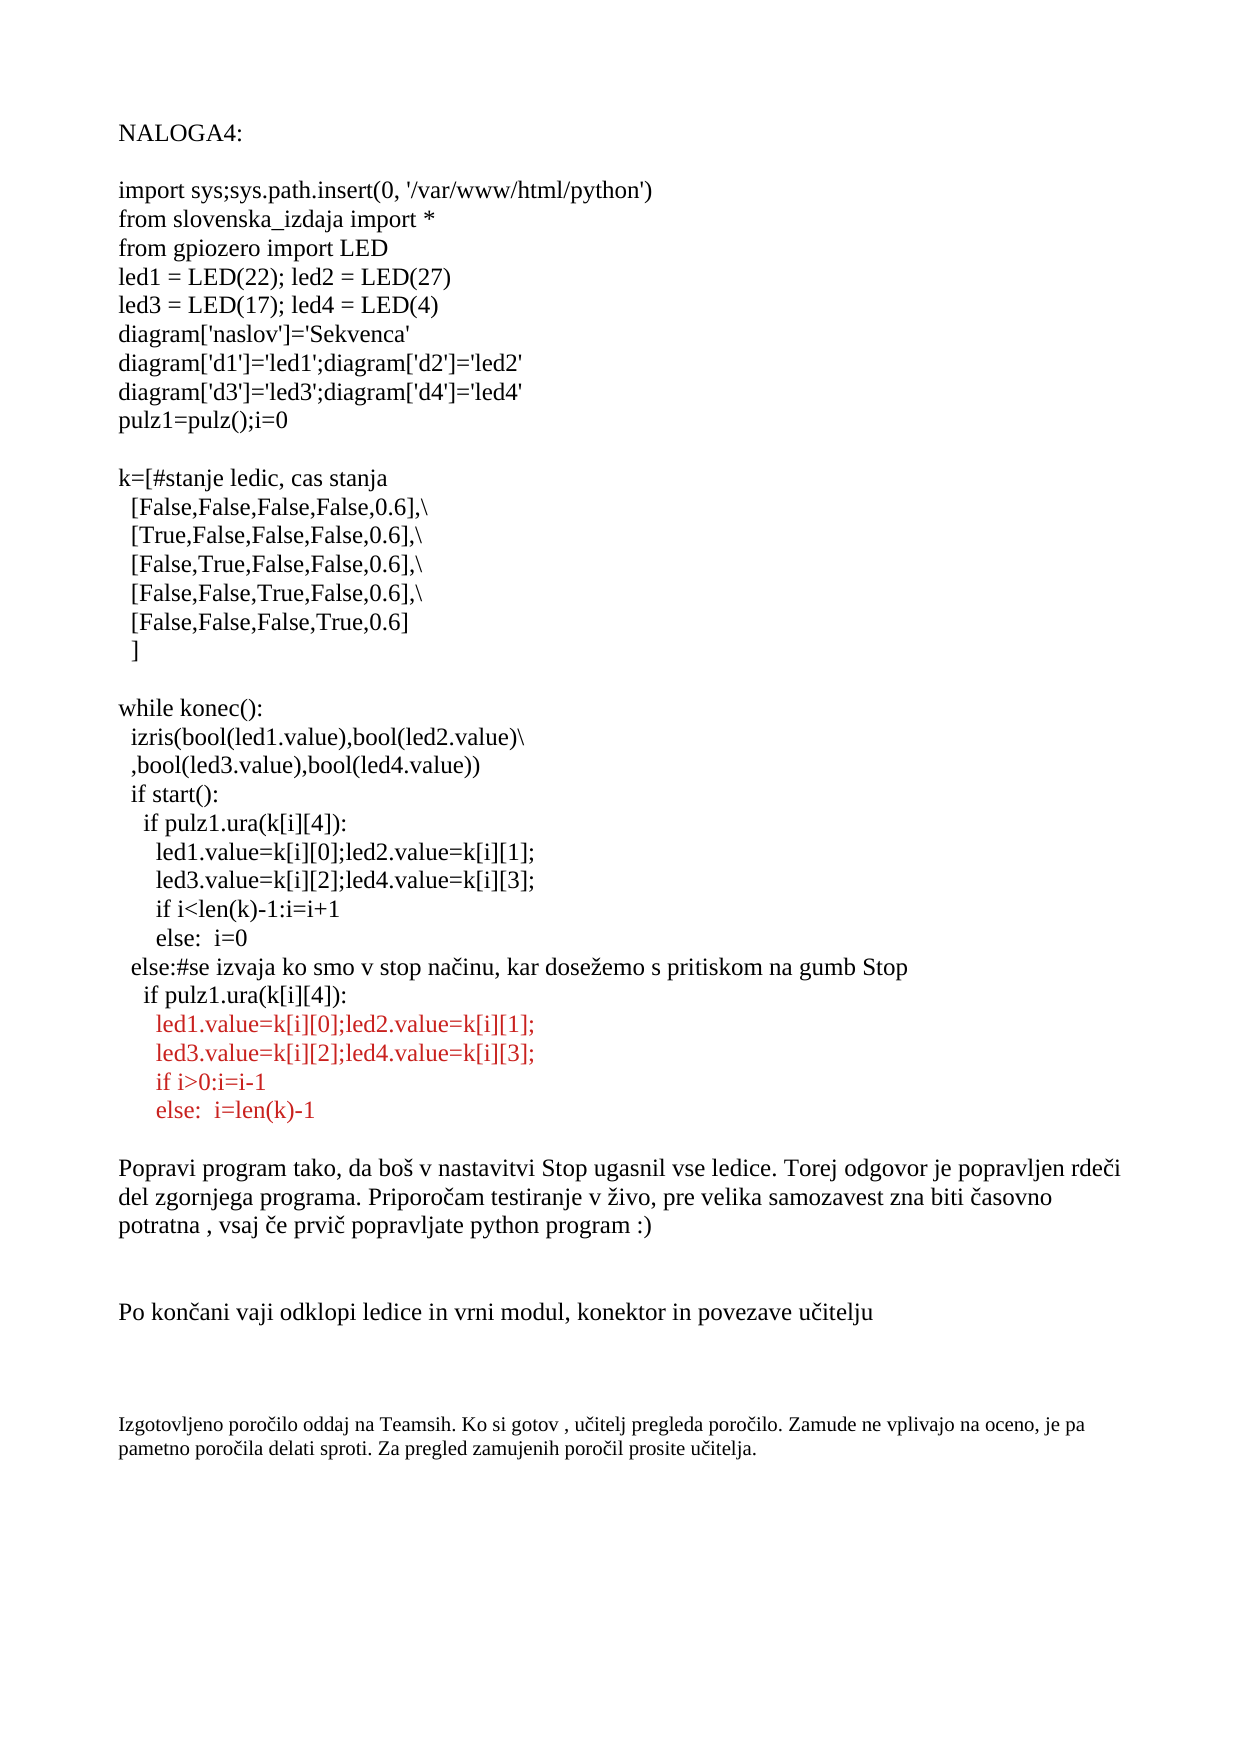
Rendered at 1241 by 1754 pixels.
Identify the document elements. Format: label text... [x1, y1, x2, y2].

text ,bool(led3.value),bool(led4.value)) [118, 751, 1122, 779]
text led3 = LED(17); led4 = LED(4) [118, 291, 1122, 319]
text led1 = LED(22); led2 = LED(27) [118, 262, 1122, 291]
text diagram['d3']='led3';diagram['d4']='led4' [118, 377, 1122, 406]
text NALOGA4: [118, 118, 1122, 147]
text ] [118, 636, 1122, 664]
text led1.value=k[i][0];led2.value=k[i][1]; [118, 837, 1122, 866]
text else: i=0 [118, 923, 1122, 952]
text diagram['naslov']='Sekvenca' [118, 319, 1122, 348]
text pulz1=pulz();i=0 [118, 406, 1122, 434]
text from gpiozero import LED [118, 233, 1122, 262]
text else:#se izvaja ko smo v stop načinu, kar dosežemo s pritiskom na gumb Stop [118, 952, 1122, 981]
text while konec(): [118, 693, 1122, 722]
text [False,True,False,False,0.6],\ [118, 549, 1122, 578]
text if pulz1.ura(k[i][4]): [118, 981, 1122, 1009]
text izris(bool(led1.value),bool(led2.value)\ [118, 722, 1122, 751]
text diagram['d1']='led1';diagram['d2']='led2' [118, 348, 1122, 377]
text Popravi program tako, da boš v nastavitvi Stop ugasnil vse ledice. Torej odgovor je popravljen rdeči del zgornjega programa. Priporočam testiranje v živo, pre velika samozavest zna biti časovno potratna , vsaj če prvič popravljate python program :) [118, 1153, 1122, 1239]
text k=[#stanje ledic, cas stanja [118, 463, 1122, 492]
text if start(): [118, 779, 1122, 808]
text from slovenska_izdaja import * [118, 204, 1122, 233]
text [False,False,False,True,0.6] [118, 607, 1122, 636]
text led1.value=k[i][0];led2.value=k[i][1]; [118, 1009, 1122, 1038]
text Po končani vaji odklopi ledice in vrni modul, konektor in povezave učitelju [118, 1297, 1122, 1326]
text else: i=len(k)-1 [118, 1096, 1122, 1124]
text if i>0:i=i-1 [118, 1067, 1122, 1096]
text if pulz1.ura(k[i][4]): [118, 808, 1122, 837]
text led3.value=k[i][2];led4.value=k[i][3]; [118, 866, 1122, 894]
text [False,False,True,False,0.6],\ [118, 578, 1122, 607]
text if i<len(k)-1:i=i+1 [118, 894, 1122, 923]
text Izgotovljeno poročilo oddaj na Teamsih. Ko si gotov , učitelj pregleda poročilo. Zamude ne vplivajo na oceno, je pa pametno poročila delati sproti. Za pregled zamujenih poročil prosite učitelja. [118, 1412, 1122, 1460]
text led3.value=k[i][2];led4.value=k[i][3]; [118, 1038, 1122, 1067]
text [True,False,False,False,0.6],\ [118, 521, 1122, 549]
text import sys;sys.path.insert(0, '/var/www/html/python') [118, 176, 1122, 204]
text [False,False,False,False,0.6],\ [118, 492, 1122, 521]
